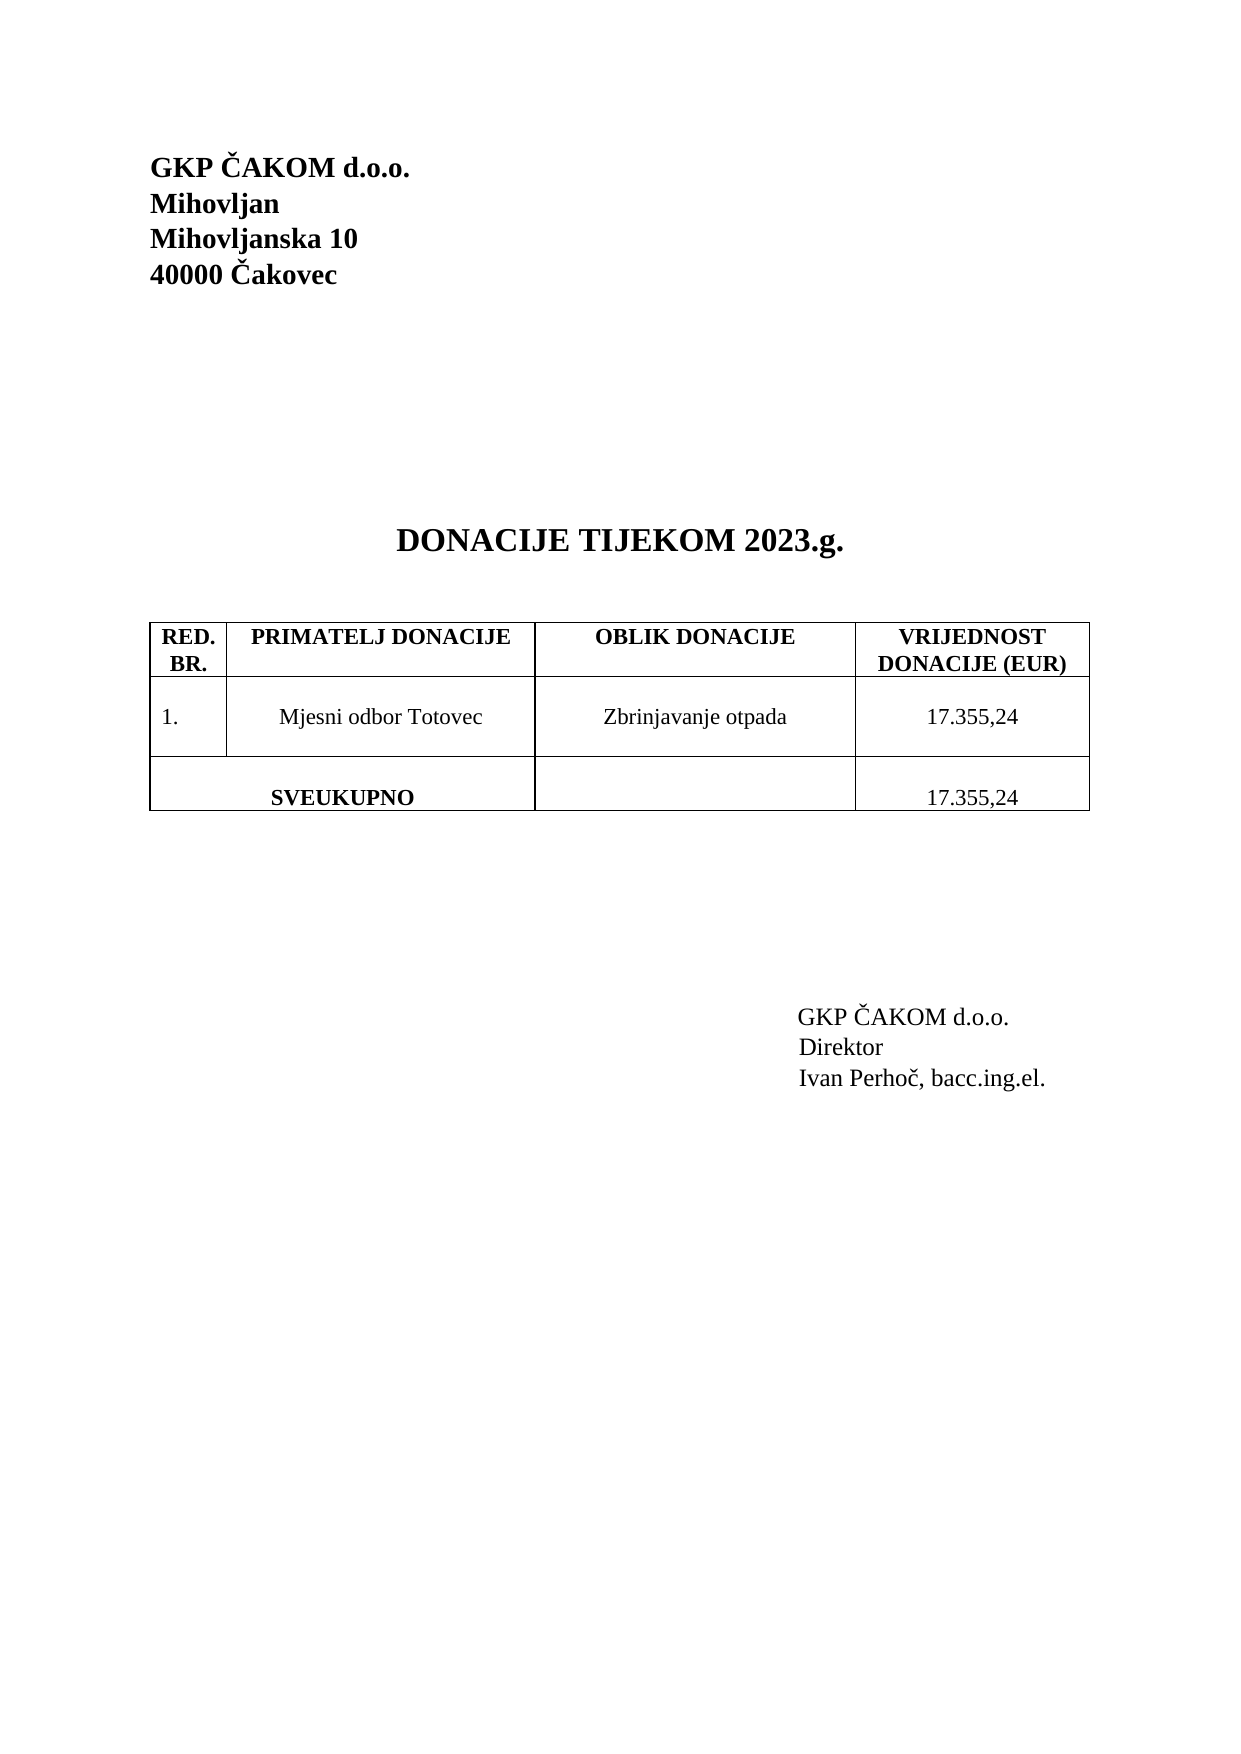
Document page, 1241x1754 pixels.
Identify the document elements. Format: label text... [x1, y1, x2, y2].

table_header VRIJEDNOST DONACIJE (EUR) [856, 623, 1089, 676]
table_header RED. BR. [151, 623, 226, 676]
table_header PRIMATELJ DONACIJE [227, 623, 534, 676]
table_cell Mjesni odbor Totovec [227, 677, 534, 756]
table_cell Zbrinjavanje otpada [536, 677, 855, 756]
table_header OBLIK DONACIJE [536, 623, 855, 676]
table_cell 17.355,24 [856, 757, 1089, 810]
table_cell 1. [151, 677, 226, 756]
text Mihovljan [150, 186, 1090, 219]
text Mihovljanska 10 [150, 222, 1090, 255]
text Direktor [150, 1032, 1090, 1061]
text 40000 Čakovec [150, 257, 1090, 291]
table_cell 17.355,24 [856, 677, 1089, 756]
table_cell SVEUKUPNO [151, 757, 534, 810]
text DONACIJE TIJEKOM 2023.g. [150, 520, 1090, 558]
text GKP ČAKOM d.o.o. [150, 150, 1090, 183]
table_cell [536, 757, 855, 810]
text Ivan Perhoč, bacc.ing.el. [150, 1063, 1090, 1092]
text GKP ČAKOM d.o.o. [150, 1002, 1090, 1030]
